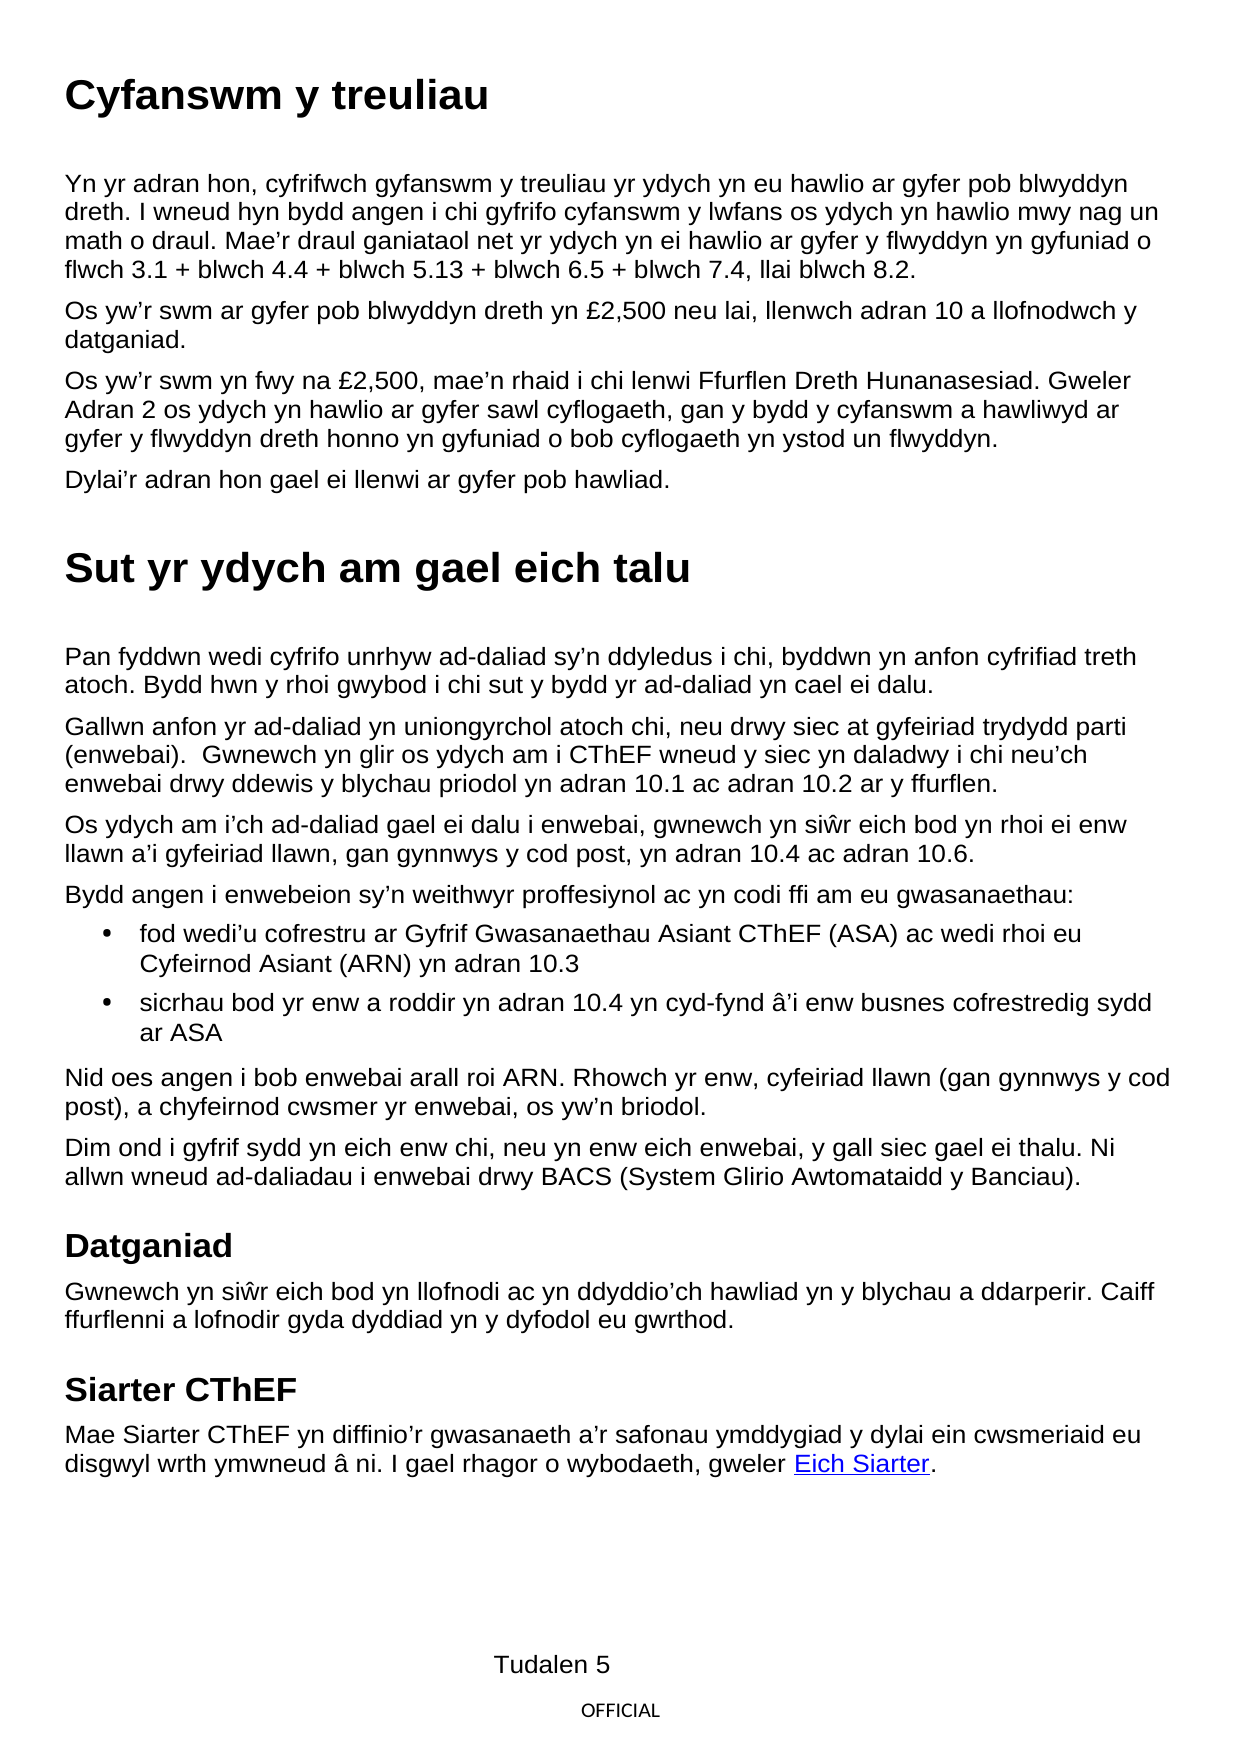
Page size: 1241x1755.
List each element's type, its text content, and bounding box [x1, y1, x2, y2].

text Dylai’r adran hon gael ei llenwi ar gyfer pob hawliad. [64, 465, 1176, 494]
subtitle Sut yr ydych am gael eich talu [64, 544, 1176, 592]
text Os yw’r swm yn fwy na £2,500, mae’n rhaid i chi lenwi Ffurflen Dreth Hunanasesiad. Gweler Adran 2 os ydych yn hawlio ar gyfer sawl cyflogaeth, gan y bydd y cyfanswm a hawliwyd ar gyfer y flwyddyn dreth honno yn gyfuniad o bob cyflogaeth yn ystod un flwyddyn. [64, 366, 1176, 452]
text Os yw’r swm ar gyfer pob blwyddyn dreth yn £2,500 neu lai, llenwch adran 10 a llofnodwch y datganiad. [64, 296, 1176, 354]
text Mae Siarter CThEF yn diffinio’r gwasanaeth a’r safonau ymddygiad y dylai ein cwsmeriaid eu disgwyl wrth ymwneud â ni. I gael rhagor o wybodaeth, gweler Eich Siarter. [64, 1421, 1176, 1478]
subtitle Datganiad [64, 1226, 1176, 1264]
subtitle Cyfanswm y treuliau [64, 71, 1176, 119]
text Gwnewch yn siŵr eich bod yn llofnodi ac yn ddyddio’ch hawliad yn y blychau a ddarperir. Caiff ffurflenni a lofnodir gyda dyddiad yn y dyfodol eu gwrthod. [64, 1277, 1176, 1334]
list sicrhau bod yr enw a roddir yn adran 10.4 yn cyd-fynd â’i enw busnes cofrestredig sydd ar ASA [102, 984, 1176, 1047]
text Pan fyddwn wedi cyfrifo unrhyw ad-daliad sy’n ddyledus i chi, byddwn yn anfon cyfrifiad treth atoch. Bydd hwn y rhoi gwybod i chi sut y bydd yr ad-daliad yn cael ei dalu. [64, 642, 1176, 699]
text Os ydych am i’ch ad-daliad gael ei dalu i enwebai, gwnewch yn siŵr eich bod yn rhoi ei enw llawn a’i gyfeiriad llawn, gan gynnwys y cod post, yn adran 10.4 ac adran 10.6. [64, 810, 1176, 868]
text Nid oes angen i bob enwebai arall roi ARN. Rhowch yr enw, cyfeiriad llawn (gan gynnwys y cod post), a chyfeirnod cwsmer yr enwebai, os yw’n briodol. [64, 1063, 1176, 1120]
text Yn yr adran hon, cyfrifwch gyfanswm y treuliau yr ydych yn eu hawlio ar gyfer pob blwyddyn dreth. I wneud hyn bydd angen i chi gyfrifo cyfanswm y lwfans os ydych yn hawlio mwy nag un math o draul. Mae’r draul ganiataol net yr ydych yn ei hawlio ar gyfer y flwyddyn yn gyfuniad o flwch 3.1 + blwch 4.4 + blwch 5.13 + blwch 6.5 + blwch 7.4, llai blwch 8.2. [64, 169, 1176, 284]
text Dim ond i gyfrif sydd yn eich enw chi, neu yn enw eich enwebai, y gall siec gael ei thalu. Ni allwn wneud ad-daliadau i enwebai drwy BACS (System Glirio Awtomataidd y Banciau). [64, 1133, 1176, 1190]
text Bydd angen i enwebeion sy’n weithwyr proffesiynol ac yn codi ffi am eu gwasanaethau: [64, 880, 1176, 909]
list fod wedi’u cofrestru ar Gyfrif Gwasanaethau Asiant CThEF (ASA) ac wedi rhoi eu Cyfeirnod Asiant (ARN) yn adran 10.3 [102, 915, 1176, 978]
text Gallwn anfon yr ad-daliad yn uniongyrchol atoch chi, neu drwy siec at gyfeiriad trydydd parti (enwebai). Gwnewch yn glir os ydych am i CThEF wneud y siec yn daladwy i chi neu’ch enwebai drwy ddewis y blychau priodol yn adran 10.1 ac adran 10.2 ar y ffurflen. [64, 712, 1176, 798]
subtitle Siarter CThEF [64, 1369, 1176, 1408]
